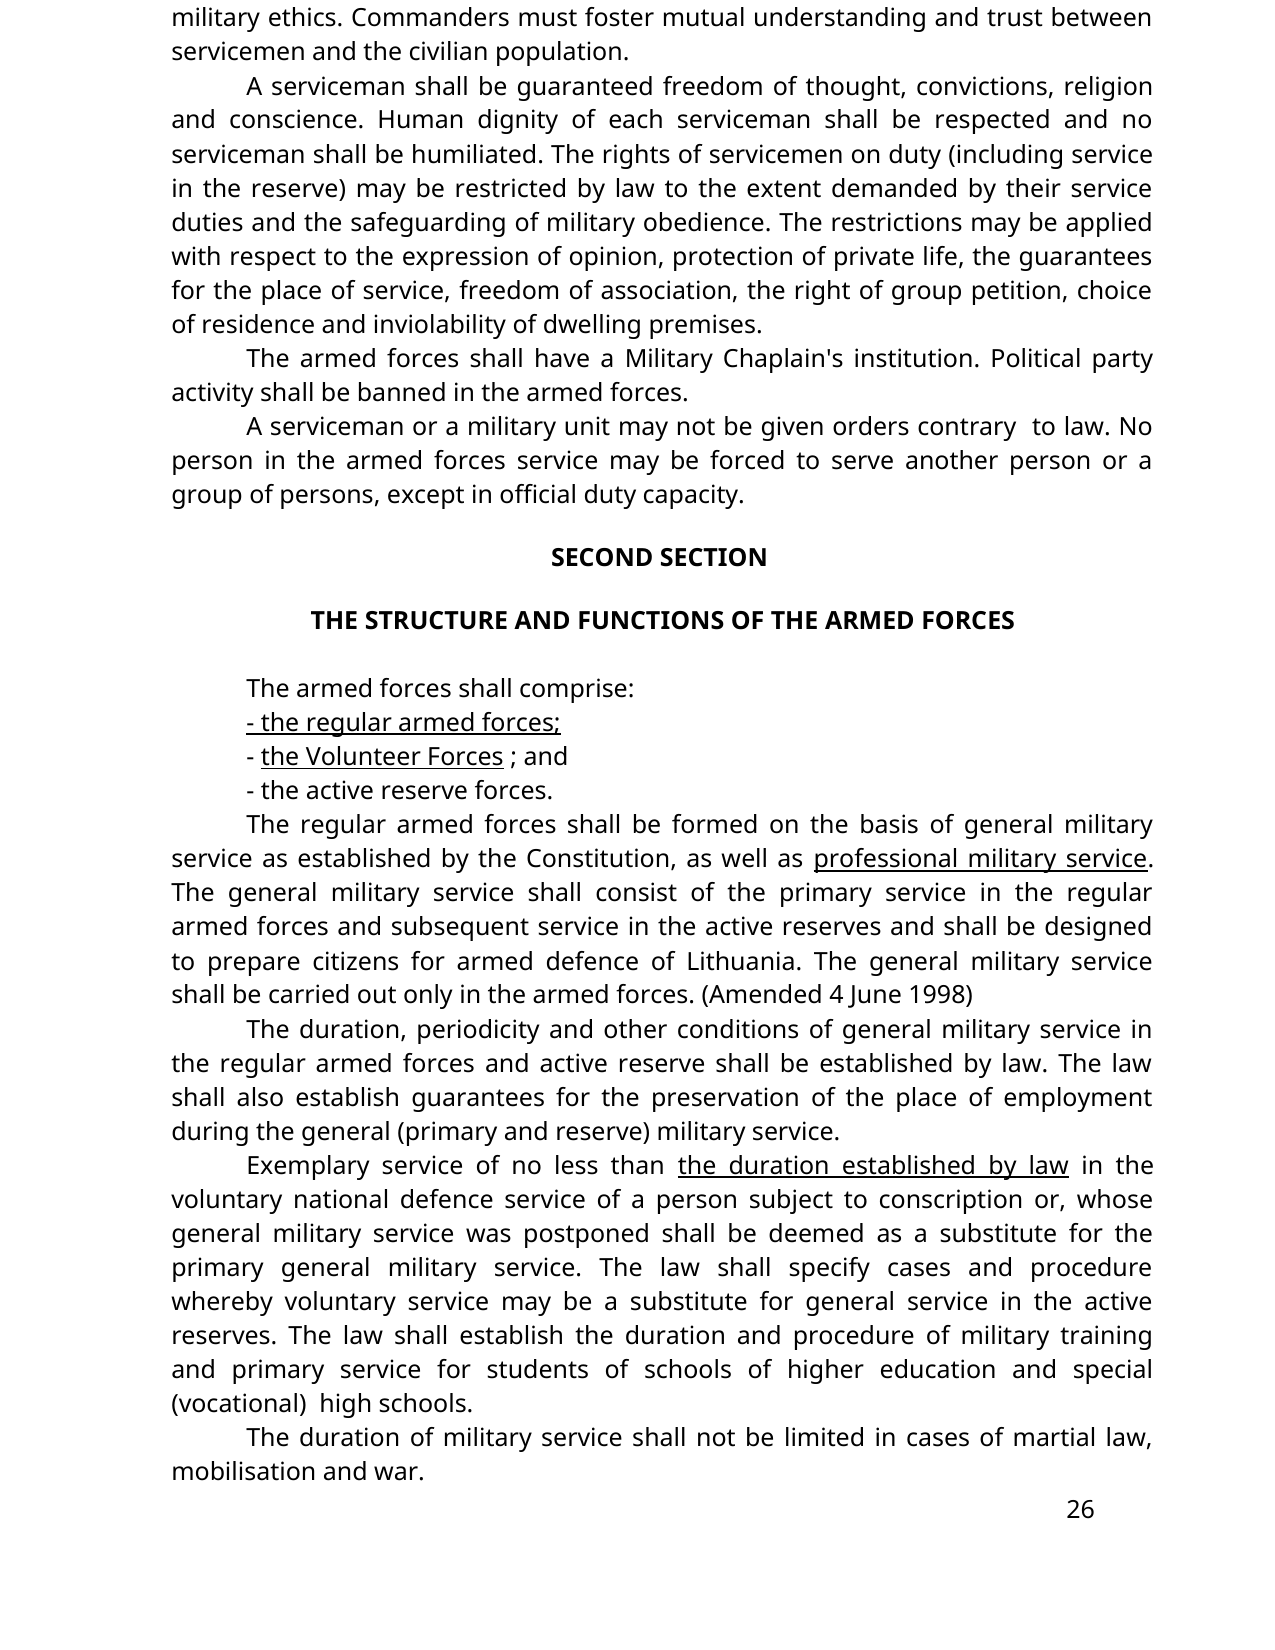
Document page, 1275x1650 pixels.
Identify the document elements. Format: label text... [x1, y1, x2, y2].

text The duration of military service shall not be limited in cases of martial law, mobilisation and war. [171, 1420, 1154, 1488]
text The regular armed forces shall be formed on the basis of general military service as established by the Constitution, as well as professional military service. The general military service shall consist of the primary service in the regular armed forces and subsequent service in the active reserves and shall be designed to prepare citizens for armed defence of Lithuania. The general military service shall be carried out only in the armed forces. (Amended 4 June 1998) [171, 807, 1154, 1011]
text A serviceman shall be guaranteed freedom of thought, convictions, religion and conscience. Human dignity of each serviceman shall be respected and no serviceman shall be humiliated. The rights of servicemen on duty (including service in the reserve) may be restricted by law to the extent demanded by their service duties and the safeguarding of military obedience. The restrictions may be applied with respect to the expression of opinion, protection of private life, the guarantees for the place of service, freedom of association, the right of group petition, choice of residence and inviolability of dwelling premises. [171, 68, 1154, 341]
text The duration, periodicity and other conditions of general military service in the regular armed forces and active reserve shall be established by law. The law shall also establish guarantees for the preservation of the place of employment during the general (primary and reserve) military service. [171, 1011, 1154, 1147]
text Exemplary service of no less than the duration established by law in the voluntary national defence service of a person subject to conscription or, whose general military service was postponed shall be deemed as a substitute for the primary general military service. The law shall specify cases and procedure whereby voluntary service may be a substitute for general service in the active reserves. The law shall establish the duration and procedure of military training and primary service for students of schools of higher education and special (vocational) high schools. [171, 1147, 1154, 1420]
text THE STRUCTURE AND FUNCTIONS OF THE ARMED FORCES [171, 602, 1154, 637]
text The armed forces shall comprise: [171, 671, 1154, 705]
text - the Volunteer Forces ; and [171, 739, 1154, 773]
text - the regular armed forces; [171, 705, 1154, 739]
text military ethics. Commanders must foster mutual understanding and trust between servicemen and the civilian population. [171, 0, 1154, 68]
text - the active reserve forces. [171, 773, 1154, 807]
text The armed forces shall have a Military Chaplain's institution. Political party activity shall be banned in the armed forces. [171, 341, 1154, 409]
text SECOND SECTION [171, 540, 1154, 574]
text A serviceman or a military unit may not be given orders contrary to law. No person in the armed forces service may be forced to serve another person or a group of persons, except in official duty capacity. [171, 409, 1154, 511]
